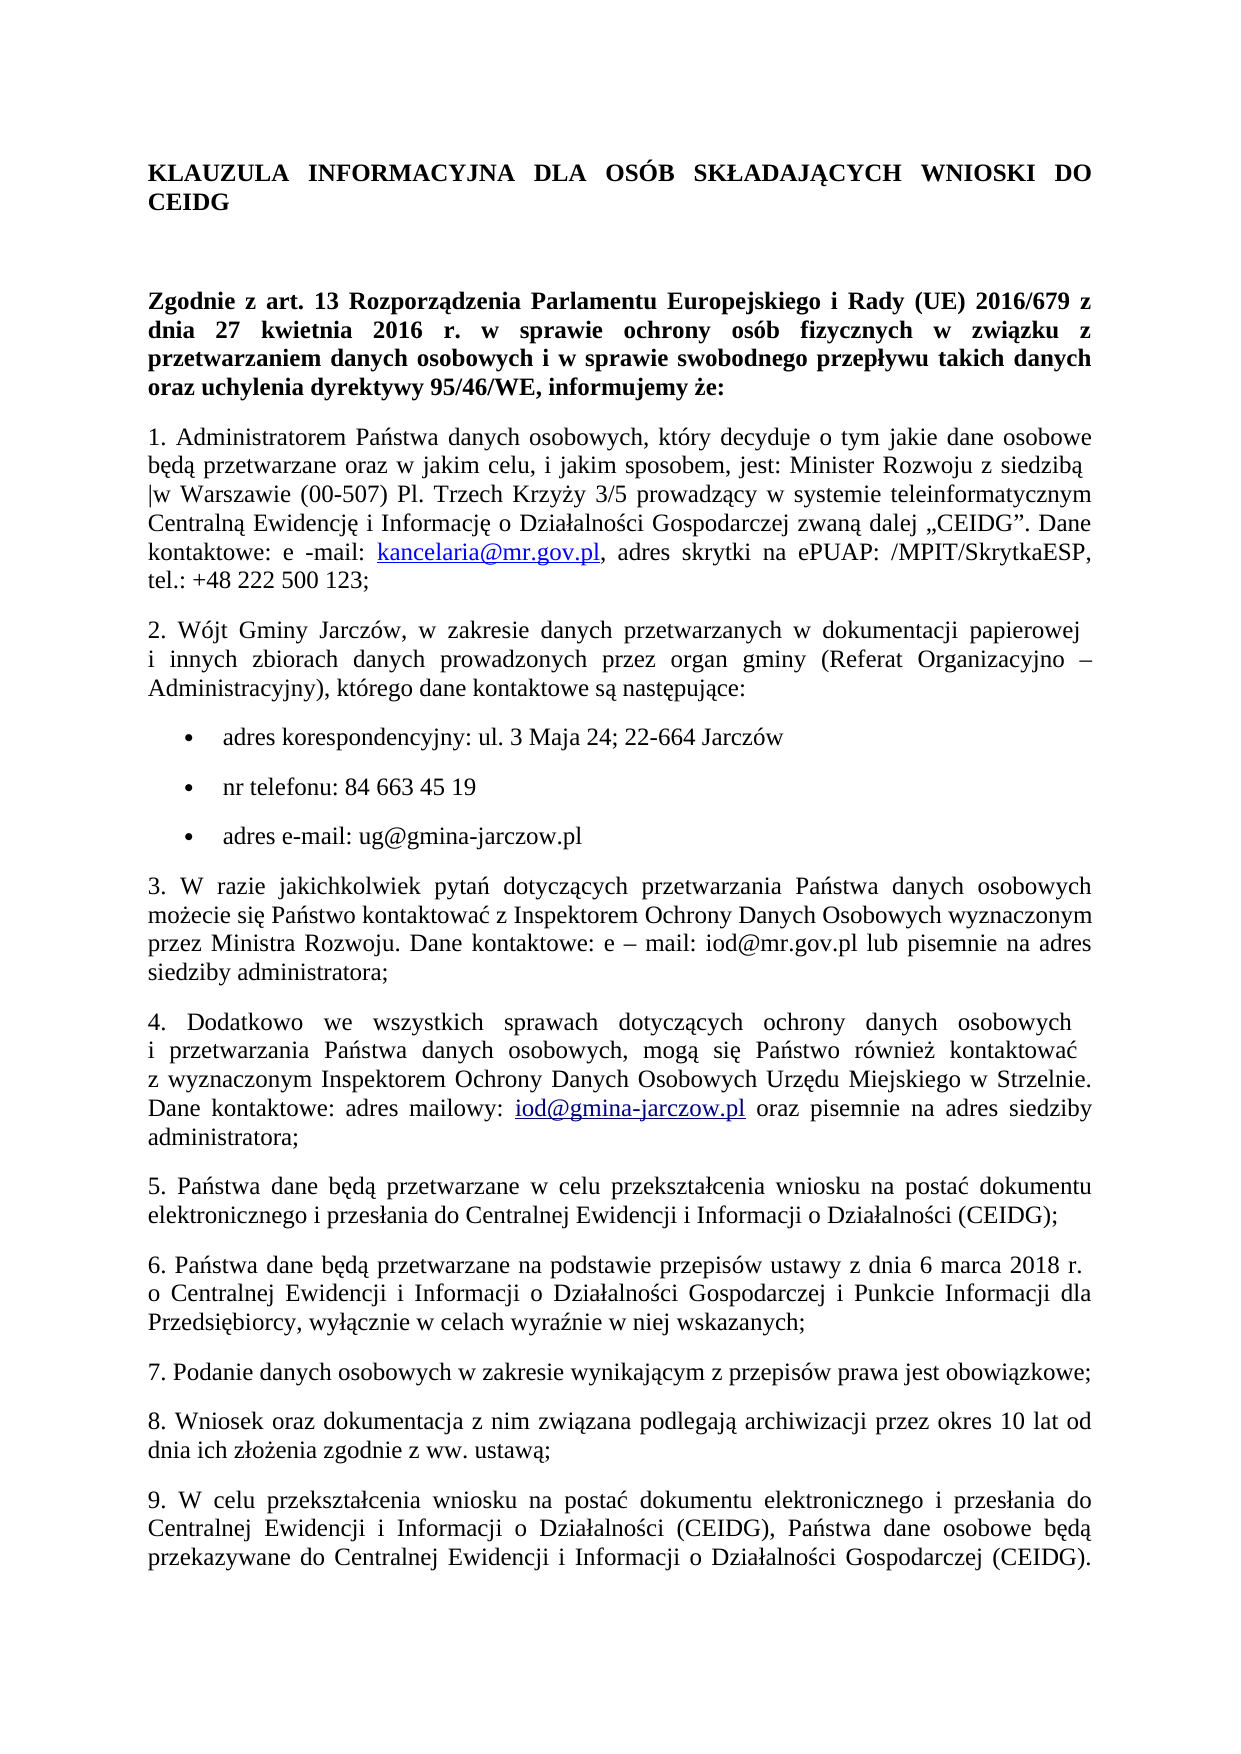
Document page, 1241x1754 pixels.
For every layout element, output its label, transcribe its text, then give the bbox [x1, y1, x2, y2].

list nr telefonu: 84 663 45 19 [185, 772, 1093, 801]
text 1. Administratorem Państwa danych osobowych, który decyduje o tym jakie dane osobowe będą przetwarzane oraz w jakim celu, i jakim sposobem, jest: Minister Rozwoju z siedzibą |w Warszawie (00-507) Pl. Trzech Krzyży 3/5 prowadzący w systemie teleinformatycznym Centralną Ewidencję i Informację o Działalności Gospodarczej zwaną dalej „CEIDG”. Dane kontaktowe: e -mail: kancelaria@mr.gov.pl, adres skrytki na ePUAP: /MPIT/SkrytkaESP, tel.: +48 222 500 123; [148, 422, 1093, 594]
list adres e-mail: ug@gmina-jarczow.pl [185, 821, 1093, 850]
text 9. W celu przekształcenia wniosku na postać dokumentu elektronicznego i przesłania do Centralnej Ewidencji i Informacji o Działalności (CEIDG), Państwa dane osobowe będą przekazywane do Centralnej Ewidencji i Informacji o Działalności Gospodarczej (CEIDG). [148, 1485, 1093, 1571]
text 6. Państwa dane będą przetwarzane na podstawie przepisów ustawy z dnia 6 marca 2018 r. o Centralnej Ewidencji i Informacji o Działalności Gospodarczej i Punkcie Informacji dla Przedsiębiorcy, wyłącznie w celach wyraźnie w niej wskazanych; [148, 1250, 1093, 1336]
list adres korespondencyjny: ul. 3 Maja 24; 22-664 Jarczów [185, 722, 1093, 751]
text 2. Wójt Gminy Jarczów, w zakresie danych przetwarzanych w dokumentacji papierowej i innych zbiorach danych prowadzonych przez organ gminy (Referat Organizacyjno – Administracyjny), którego dane kontaktowe są następujące: [148, 615, 1093, 701]
text 3. W razie jakichkolwiek pytań dotyczących przetwarzania Państwa danych osobowych możecie się Państwo kontaktować z Inspektorem Ochrony Danych Osobowych wyznaczonym przez Ministra Rozwoju. Dane kontaktowe: e – mail: iod@mr.gov.pl lub pisemnie na adres siedziby administratora; [148, 871, 1093, 986]
text 5. Państwa dane będą przetwarzane w celu przekształcenia wniosku na postać dokumentu elektronicznego i przesłania do Centralnej Ewidencji i Informacji o Działalności (CEIDG); [148, 1171, 1093, 1229]
text Zgodnie z art. 13 Rozporządzenia Parlamentu Europejskiego i Rady (UE) 2016/679 z dnia 27 kwietnia 2016 r. w sprawie ochrony osób fizycznych w związku z przetwarzaniem danych osobowych i w sprawie swobodnego przepływu takich danych oraz uchylenia dyrektywy 95/46/WE, informujemy że: [148, 286, 1093, 401]
text KLAUZULA INFORMACYJNA DLA OSÓB SKŁADAJĄCYCH WNIOSKI DO CEIDG [148, 158, 1093, 216]
text 8. Wniosek oraz dokumentacja z nim związana podlegają archiwizacji przez okres 10 lat od dnia ich złożenia zgodnie z ww. ustawą; [148, 1406, 1093, 1464]
text 4. Dodatkowo we wszystkich sprawach dotyczących ochrony danych osobowych i przetwarzania Państwa danych osobowych, mogą się Państwo również kontaktować z wyznaczonym Inspektorem Ochrony Danych Osobowych Urzędu Miejskiego w Strzelnie. Dane kontaktowe: adres mailowy: iod@gmina-jarczow.pl oraz pisemnie na adres siedziby administratora; [148, 1007, 1093, 1151]
text 7. Podanie danych osobowych w zakresie wynikającym z przepisów prawa jest obowiązkowe; [148, 1357, 1093, 1386]
